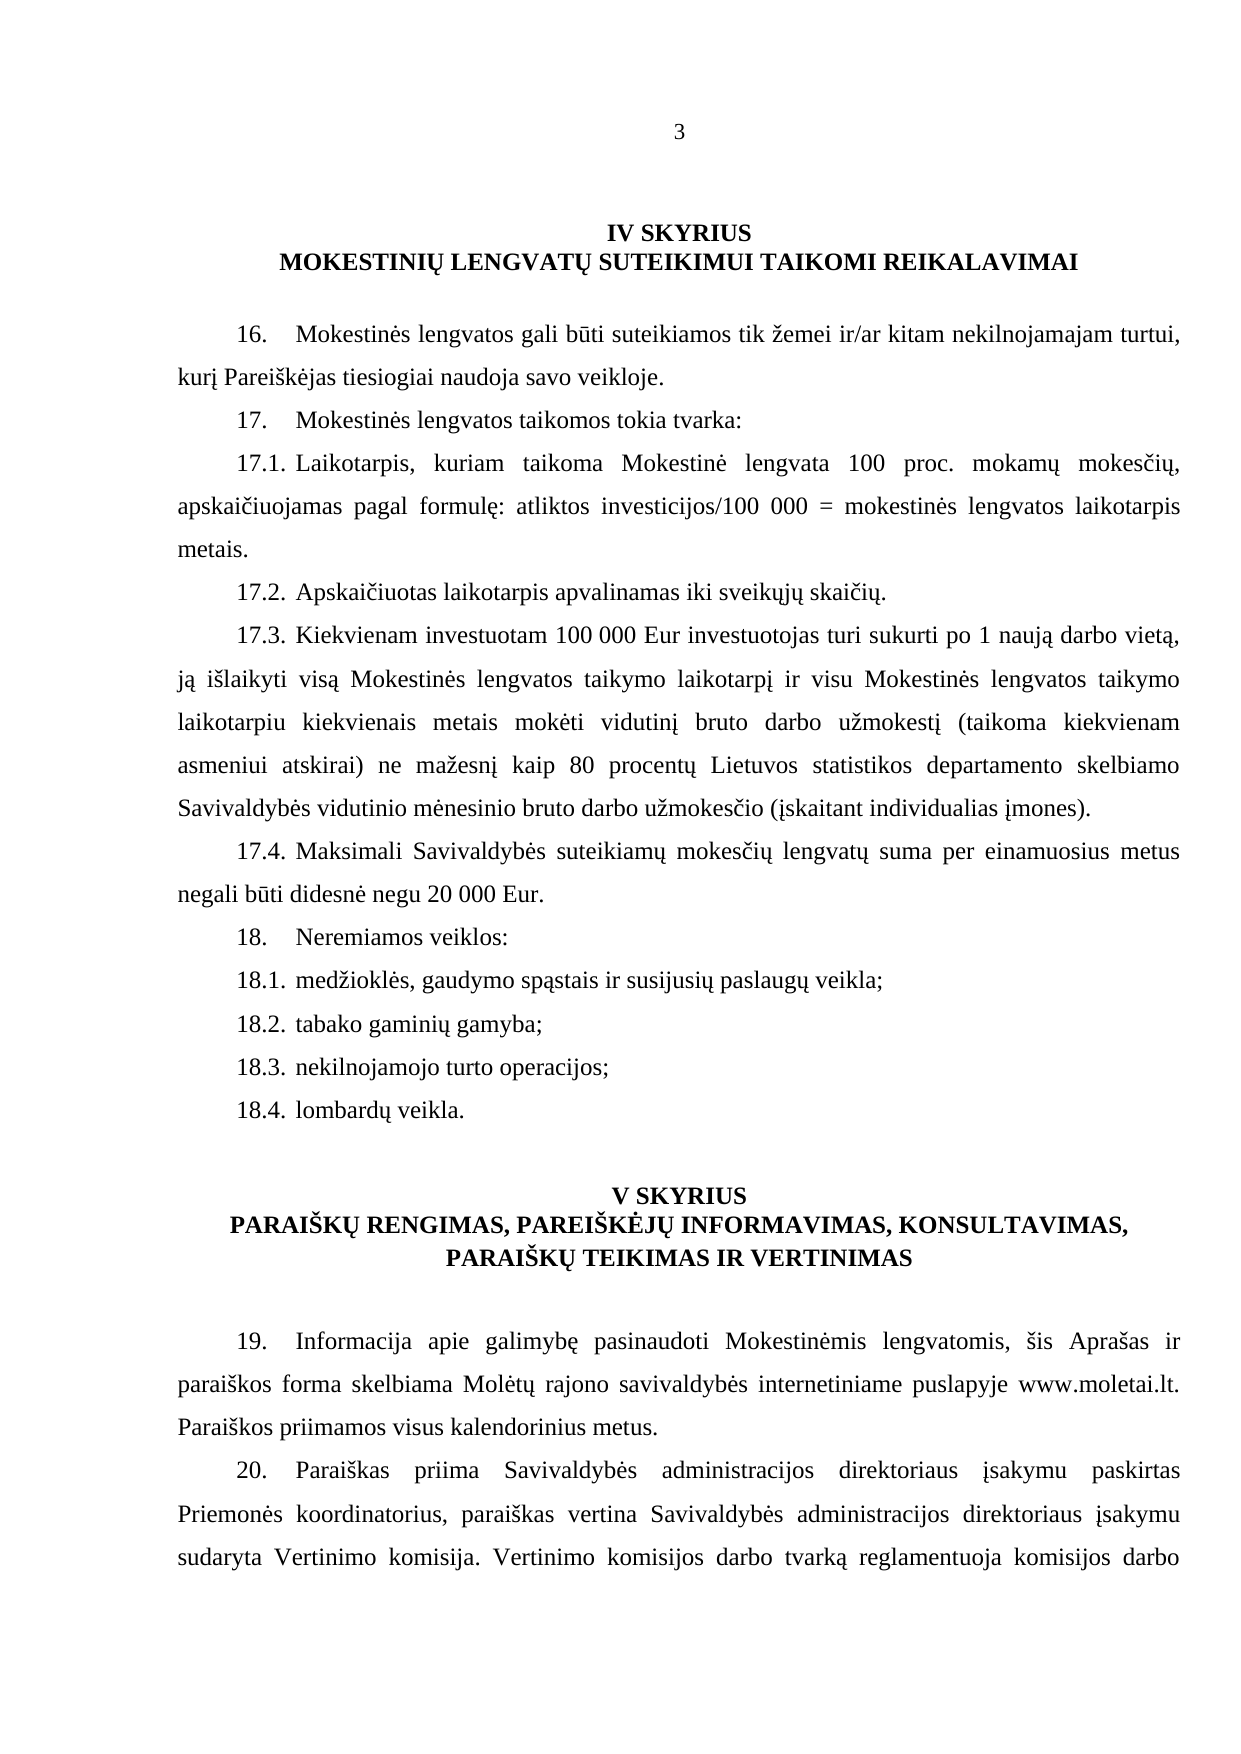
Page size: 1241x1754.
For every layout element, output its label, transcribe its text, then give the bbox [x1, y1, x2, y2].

text IV SKYRIUS [177, 218, 1181, 247]
text 16. Mokestinės lengvatos gali būti suteikiamos tik žemei ir/ar kitam nekilnojamajam turtui, kurį Pareiškėjas tiesiogiai naudoja savo veikloje. [177, 319, 1181, 391]
text V SKYRIUS [177, 1181, 1181, 1210]
text 17.3. Kiekvienam investuotam 100 000 Eur investuotojas turi sukurti po 1 naują darbo vietą, ją išlaikyti visą Mokestinės lengvatos taikymo laikotarpį ir visu Mokestinės lengvatos taikymo laikotarpiu kiekvienais metais mokėti vidutinį bruto darbo užmokestį (taikoma kiekvienam asmeniui atskirai) ne mažesnį kaip 80 procentų Lietuvos statistikos departamento skelbiamo Savivaldybės vidutinio mėnesinio bruto darbo užmokesčio (įskaitant individualias įmones). [177, 621, 1181, 822]
text PARAIŠKŲ RENGIMAS, PAREIŠKĖJŲ INFORMAVIMAS, KONSULTAVIMAS, PARAIŠKŲ TEIKIMAS IR VERTINIMAS [177, 1210, 1181, 1272]
text 18.3. nekilnojamojo turto operacijos; [236, 1052, 1181, 1081]
text 19. Informacija apie galimybę pasinaudoti Mokestinėmis lengvatomis, šis Aprašas ir paraiškos forma skelbiama Molėtų rajono savivaldybės internetiniame puslapyje www.moletai.lt. Paraiškos priimamos visus kalendorinius metus. [177, 1326, 1181, 1441]
text 17.1. Laikotarpis, kuriam taikoma Mokestinė lengvata 100 proc. mokamų mokesčių, apskaičiuojamas pagal formulę: atliktos investicijos/100 000 = mokestinės lengvatos laikotarpis metais. [177, 448, 1181, 563]
text MOKESTINIŲ LENGVATŲ SUTEIKIMUI TAIKOMI REIKALAVIMAI [177, 247, 1181, 276]
text 18.2. tabako gaminių gamyba; [236, 1009, 1181, 1037]
text 18.1. medžioklės, gaudymo spąstais ir susijusių paslaugų veikla; [236, 966, 1181, 994]
text 17. Mokestinės lengvatos taikomos tokia tvarka: [177, 405, 1181, 434]
text 18. Neremiamos veiklos: [227, 922, 1181, 951]
text 18.4. lombardų veikla. [236, 1095, 1181, 1124]
text 17.2. Apskaičiuotas laikotarpis apvalinamas iki sveikųjų skaičių. [177, 577, 1181, 606]
text 20. Paraiškas priima Savivaldybės administracijos direktoriaus įsakymu paskirtas Priemonės koordinatorius, paraiškas vertina Savivaldybės administracijos direktoriaus įsakymu sudaryta Vertinimo komisija. Vertinimo komisijos darbo tvarką reglamentuoja komisijos darbo [177, 1456, 1181, 1571]
text 17.4. Maksimali Savivaldybės suteikiamų mokesčių lengvatų suma per einamuosius metus negali būti didesnė negu 20 000 Eur. [177, 836, 1181, 908]
